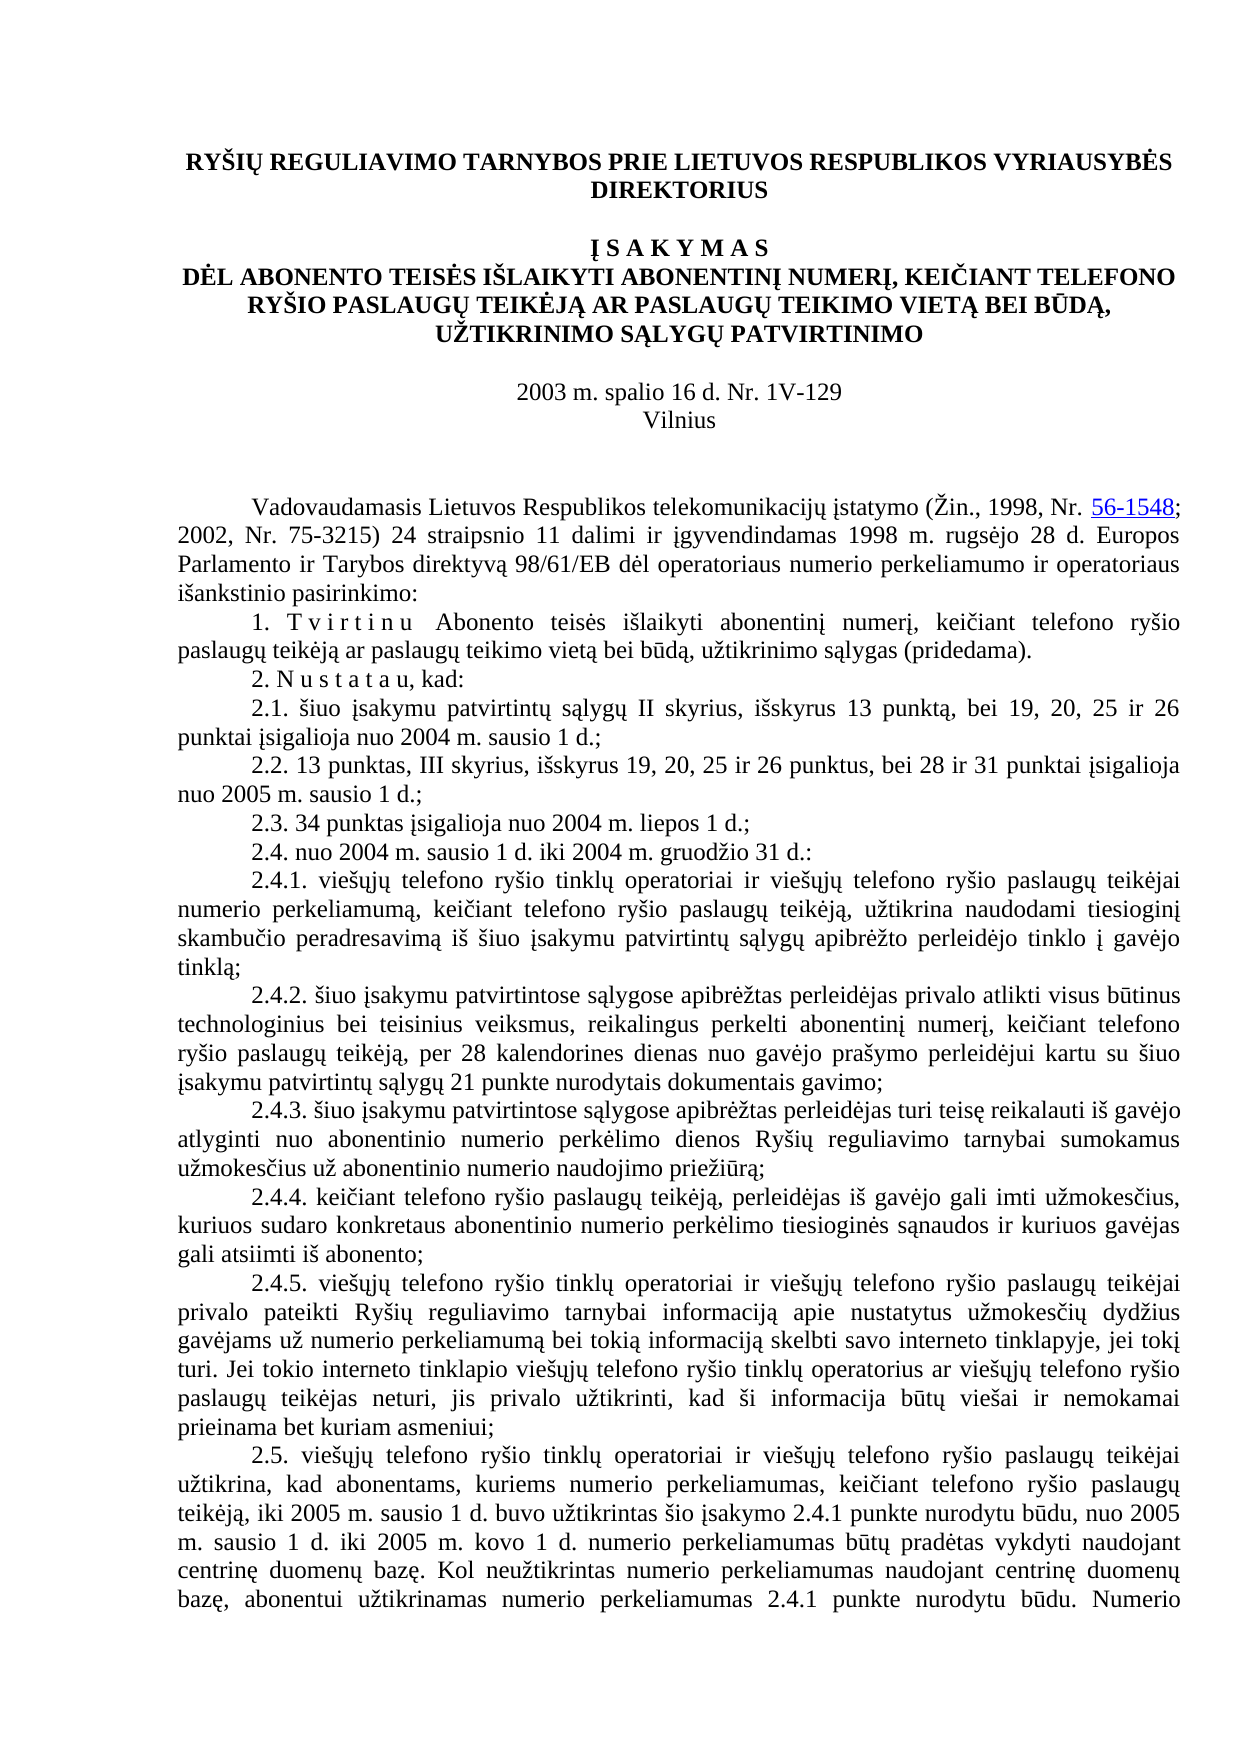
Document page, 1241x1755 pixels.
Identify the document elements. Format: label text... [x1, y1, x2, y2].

text 2. Nustatau, kad: [177, 664, 1181, 693]
text 2.4.3. šiuo įsakymu patvirtintose sąlygose apibrėžtas perleidėjas turi teisę reikalauti iš gavėjo atlyginti nuo abonentinio numerio perkėlimo dienos Ryšių reguliavimo tarnybai sumokamus užmokesčius už abonentinio numerio naudojimo priežiūrą; [177, 1096, 1181, 1182]
text 1. Tvirtinu Abonento teisės išlaikyti abonentinį numerį, keičiant telefono ryšio paslaugų teikėją ar paslaugų teikimo vietą bei būdą, užtikrinimo sąlygas (pridedama). [177, 607, 1181, 664]
text 2.4.5. viešųjų telefono ryšio tinklų operatoriai ir viešųjų telefono ryšio paslaugų teikėjai privalo pateikti Ryšių reguliavimo tarnybai informaciją apie nustatytus užmokesčių dydžius gavėjams už numerio perkeliamumą bei tokią informaciją skelbti savo interneto tinklapyje, jei tokį turi. Jei tokio interneto tinklapio viešųjų telefono ryšio tinklų operatorius ar viešųjų telefono ryšio paslaugų teikėjas neturi, jis privalo užtikrinti, kad ši informacija būtų viešai ir nemokamai prieinama bet kuriam asmeniui; [177, 1268, 1181, 1441]
text 2.1. šiuo įsakymu patvirtintų sąlygų II skyrius, išskyrus 13 punktą, bei 19, 20, 25 ir 26 punktai įsigalioja nuo 2004 m. sausio 1 d.; [177, 693, 1181, 751]
text RYŠIŲ REGULIAVIMO TARNYBOS PRIE LIETUVOS RESPUBLIKOS VYRIAUSYBĖS DIREKTORIUS [177, 147, 1181, 204]
text 2.5. viešųjų telefono ryšio tinklų operatoriai ir viešųjų telefono ryšio paslaugų teikėjai užtikrina, kad abonentams, kuriems numerio perkeliamumas, keičiant telefono ryšio paslaugų teikėją, iki 2005 m. sausio 1 d. buvo užtikrintas šio įsakymo 2.4.1 punkte nurodytu būdu, nuo 2005 m. sausio 1 d. iki 2005 m. kovo 1 d. numerio perkeliamumas būtų pradėtas vykdyti naudojant centrinę duomenų bazę. Kol neužtikrintas numerio perkeliamumas naudojant centrinę duomenų bazę, abonentui užtikrinamas numerio perkeliamumas 2.4.1 punkte nurodytu būdu. Numerio [177, 1441, 1181, 1613]
text 2003 m. spalio 16 d. Nr. 1V-129 [177, 377, 1181, 406]
text Vadovaudamasis Lietuvos Respublikos telekomunikacijų įstatymo (Žin., 1998, Nr. 56-1548; 2002, Nr. 75-3215) 24 straipsnio 11 dalimi ir įgyvendindamas 1998 m. rugsėjo 28 d. Europos Parlamento ir Tarybos direktyvą 98/61/EB dėl operatoriaus numerio perkeliamumo ir operatoriaus išankstinio pasirinkimo: [177, 492, 1181, 607]
text Į S A K Y M A S [177, 233, 1181, 262]
text 2.4.2. šiuo įsakymu patvirtintose sąlygose apibrėžtas perleidėjas privalo atlikti visus būtinus technologinius bei teisinius veiksmus, reikalingus perkelti abonentinį numerį, keičiant telefono ryšio paslaugų teikėją, per 28 kalendorines dienas nuo gavėjo prašymo perleidėjui kartu su šiuo įsakymu patvirtintų sąlygų 21 punkte nurodytais dokumentais gavimo; [177, 981, 1181, 1096]
text DĖL ABONENTO TEISĖS IŠLAIKYTI ABONENTINĮ NUMERĮ, KEIČIANT TELEFONO RYŠIO PASLAUGŲ TEIKĖJĄ AR PASLAUGŲ TEIKIMO VIETĄ BEI BŪDĄ, UŽTIKRINIMO SĄLYGŲ PATVIRTINIMO [177, 262, 1181, 348]
text 2.4.4. keičiant telefono ryšio paslaugų teikėją, perleidėjas iš gavėjo gali imti užmokesčius, kuriuos sudaro konkretaus abonentinio numerio perkėlimo tiesioginės sąnaudos ir kuriuos gavėjas gali atsiimti iš abonento; [177, 1182, 1181, 1268]
text 2.2. 13 punktas, III skyrius, išskyrus 19, 20, 25 ir 26 punktus, bei 28 ir 31 punktai įsigalioja nuo 2005 m. sausio 1 d.; [177, 751, 1181, 808]
text Vilnius [177, 406, 1181, 434]
text 2.4. nuo 2004 m. sausio 1 d. iki 2004 m. gruodžio 31 d.: [177, 837, 1181, 866]
text 2.4.1. viešųjų telefono ryšio tinklų operatoriai ir viešųjų telefono ryšio paslaugų teikėjai numerio perkeliamumą, keičiant telefono ryšio paslaugų teikėją, užtikrina naudodami tiesioginį skambučio peradresavimą iš šiuo įsakymu patvirtintų sąlygų apibrėžto perleidėjo tinklo į gavėjo tinklą; [177, 866, 1181, 981]
text 2.3. 34 punktas įsigalioja nuo 2004 m. liepos 1 d.; [177, 808, 1181, 837]
